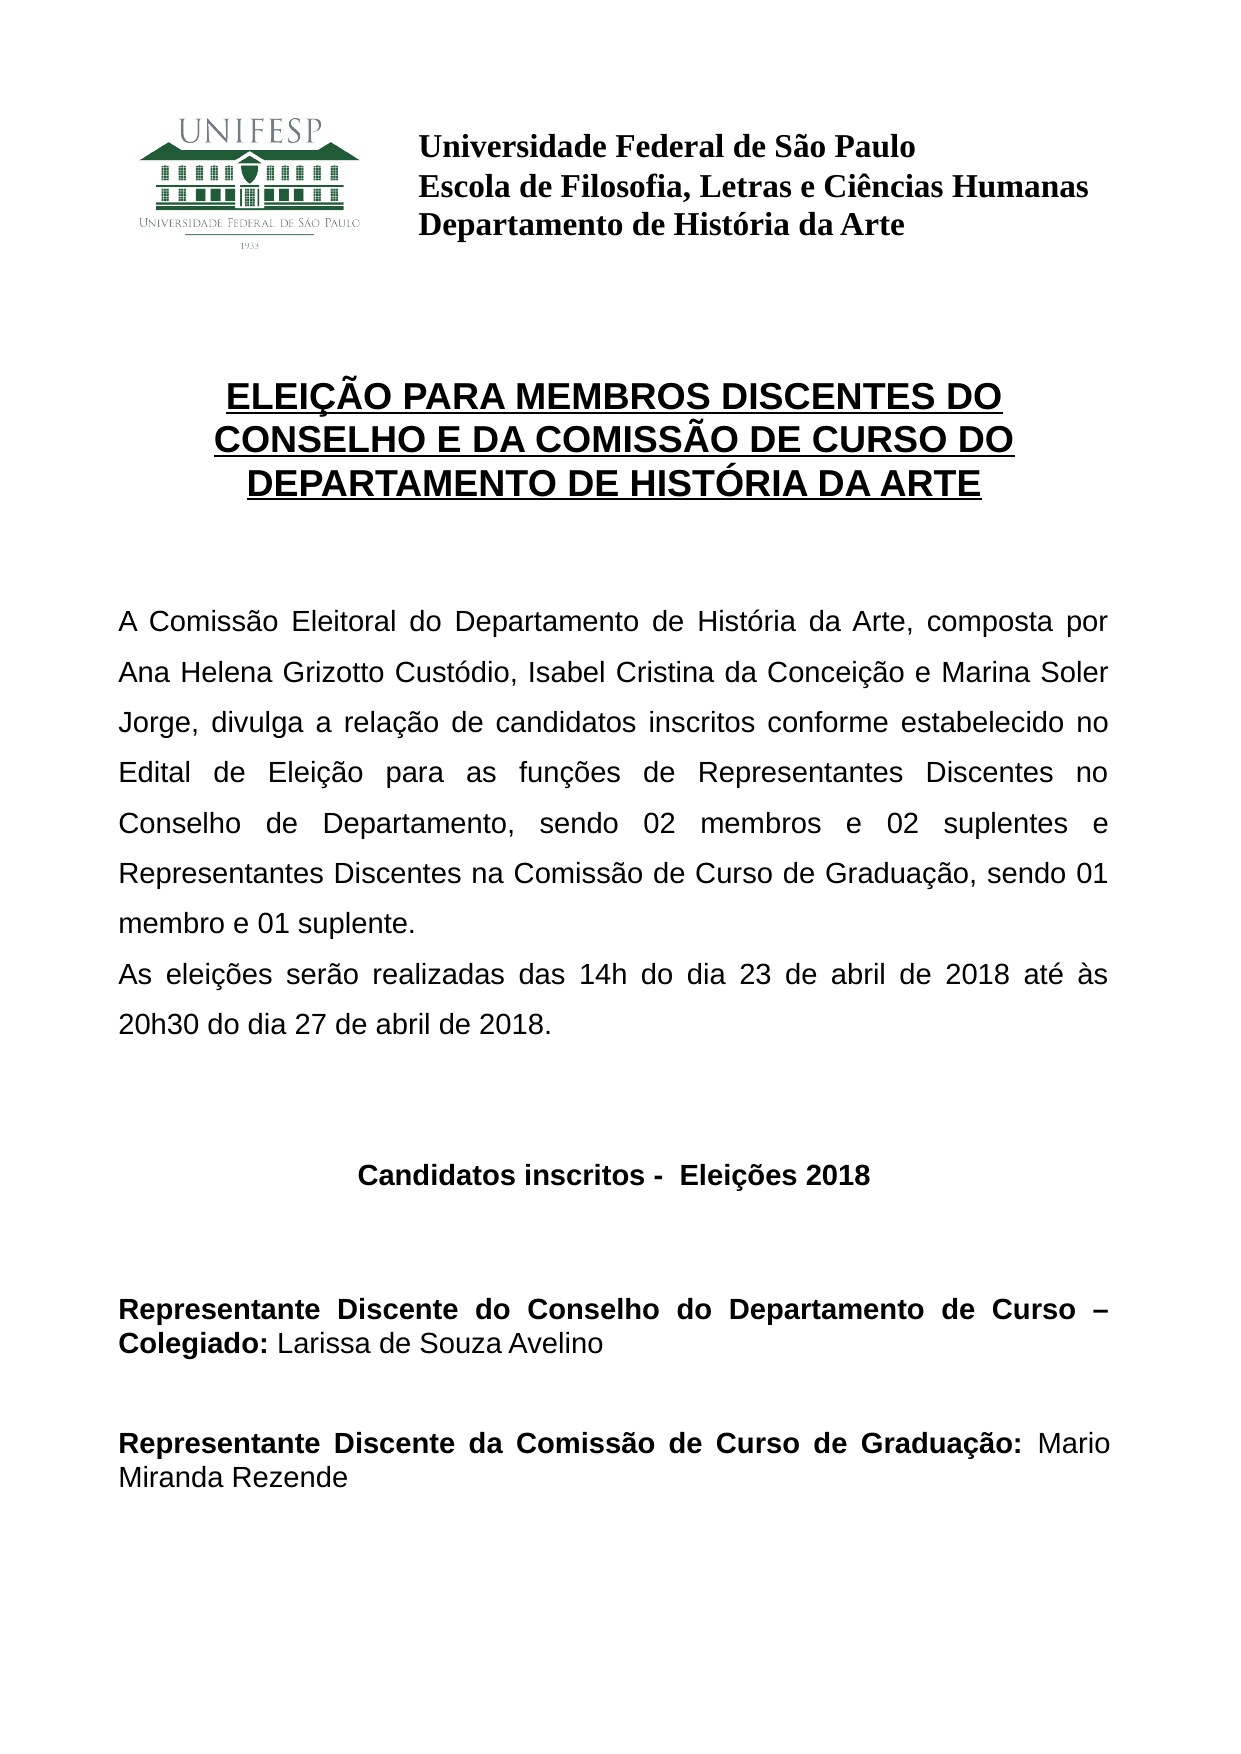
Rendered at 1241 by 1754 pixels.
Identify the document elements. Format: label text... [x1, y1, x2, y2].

text Escola de Filosofia, Letras e Ciências Humanas [360, 166, 1110, 204]
text [118, 118, 139, 166]
text Departamento de História da Arte [360, 204, 1110, 243]
text Representante Discente do Conselho do Departamento de Curso – Colegiado: Larissa de Souza Avelino [118, 1292, 1110, 1359]
text Representante Discente da Comissão de Curso de Graduação: Mario Miranda Rezende [118, 1426, 1110, 1493]
text As eleições serão realizadas das 14h do dia 23 de abril de 2018 até às 20h30 do dia 27 de abril de 2018. [118, 957, 1110, 1041]
text ELEIÇÃO PARA MEMBROS DISCENTES DO CONSELHO E DA COMISSÃO DE CURSO DO DEPARTAMENTO DE HISTÓRIA DA ARTE [118, 374, 1110, 504]
text Candidatos inscritos - Eleições 2018 [118, 1158, 1110, 1191]
text A Comissão Eleitoral do Departamento de História da Arte, composta por Ana Helena Grizotto Custódio, Isabel Cristina da Conceição e Marina Soler Jorge, divulga a relação de candidatos inscritos conforme estabelecido no Edital de Eleição para as funções de Representantes Discentes no Conselho de Departamento, sendo 02 membros e 02 suplentes e Representantes Discentes na Comissão de Curso de Graduação, sendo 01 membro e 01 suplente. [118, 604, 1110, 940]
text Universidade Federal de São Paulo [360, 118, 1110, 166]
picture [139, 118, 360, 249]
text [118, 204, 139, 243]
